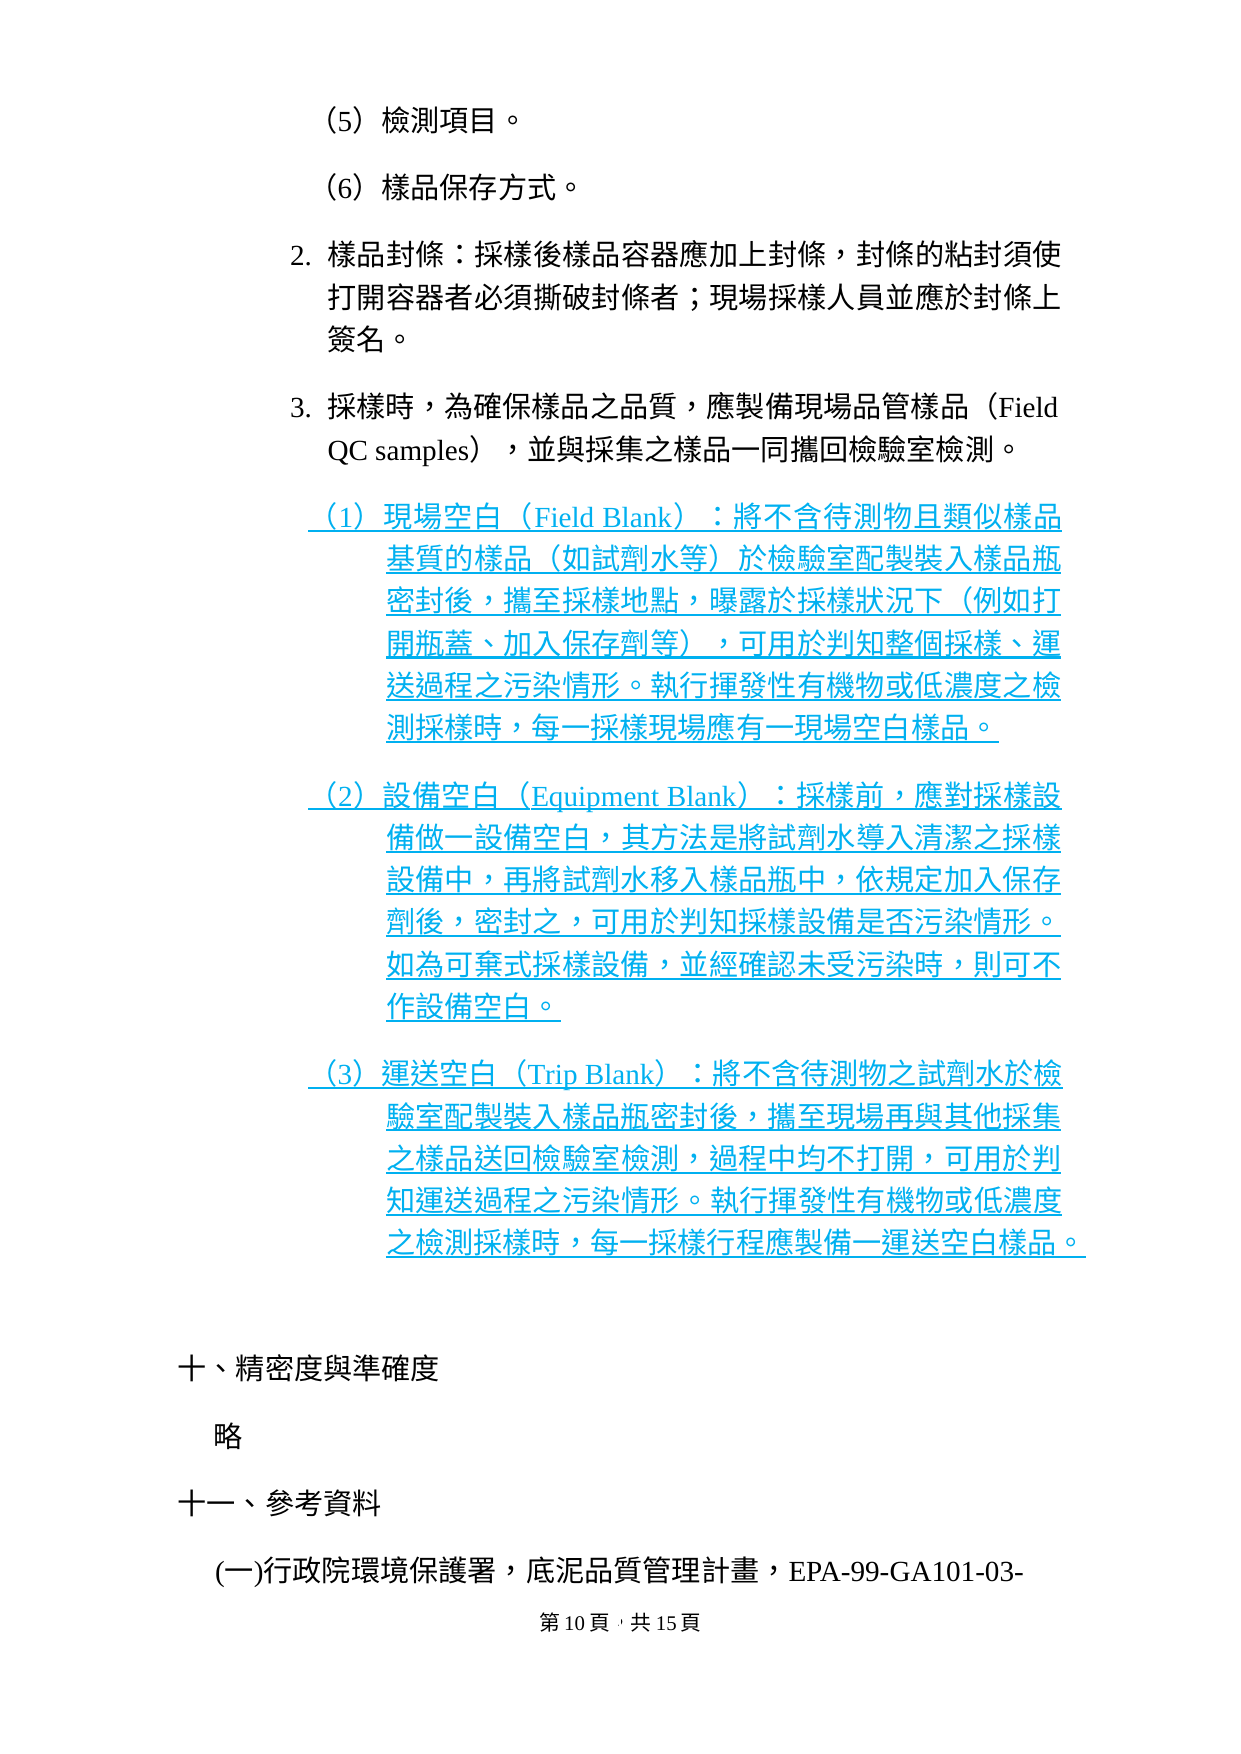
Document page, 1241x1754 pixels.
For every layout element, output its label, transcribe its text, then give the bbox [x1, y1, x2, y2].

text 略 [177, 1413, 1063, 1456]
text （6）樣品保存方式。 [308, 165, 1063, 207]
text （3）運送空白（Trip Blank）：將不含待測物之試劑水於檢驗室配製裝入樣品瓶密封後，攜至現場再與其他採集之樣品送回檢驗室檢測，過程中均不打開，可用於判知運送過程之污染情形。執行揮發性有機物或低濃度之檢測採樣時，每一採樣行程應製備一運送空白樣品。 [308, 1051, 1063, 1087]
text （5）檢測項目。 [308, 97, 1063, 140]
list 樣品封條：採樣後樣品容器應加上封條，封條的粘封須使打開容器者必須撕破封條者；現場採樣人員並應於封條上簽名。 [290, 232, 1063, 359]
text （1）現場空白（Field Blank）：將不含待測物且類似樣品基質的樣品（如試劑水等）於檢驗室配製裝入樣品瓶密封後，攜至採樣地點，曝露於採樣狀況下（例如打開瓶蓋、加入保存劑等），可用於判知整個採樣、運送過程之污染情形。執行揮發性有機物或低濃度之檢測採樣時，每一採樣現場應有一現場空白樣品。 [308, 493, 1063, 747]
text 十一、參考資料 [177, 1481, 1063, 1523]
text （3）運送空白（Trip Blank）：將不含待測物之試劑水於檢驗室配製裝入樣品瓶密封後，攜至現場再與其他採集之樣品送回檢驗室檢測，過程中均不打開，可用於判知運送過程之污染情形。執行揮發性有機物或低濃度之檢測採樣時，每一採樣行程應製備一運送空白樣品。 [308, 1089, 1063, 1262]
text (一)行政院環境保護署，底泥品質管理計畫，EPA-99-GA101-03- [215, 1548, 1063, 1590]
text 十、精密度與準確度 [177, 1346, 1063, 1388]
text （2）設備空白（Equipment Blank）：採樣前，應對採樣設備做一設備空白，其方法是將試劑水導入清潔之採樣設備中，再將試劑水移入樣品瓶中，依規定加入保存劑後，密封之，可用於判知採樣設備是否污染情形。如為可棄式採樣設備，並經確認未受污染時，則可不作設備空白。 [308, 772, 1063, 1026]
list 採樣時，為確保樣品之品質，應製備現場品管樣品（Field QC samples），並與採集之樣品一同攜回檢驗室檢測。 [290, 384, 1063, 468]
